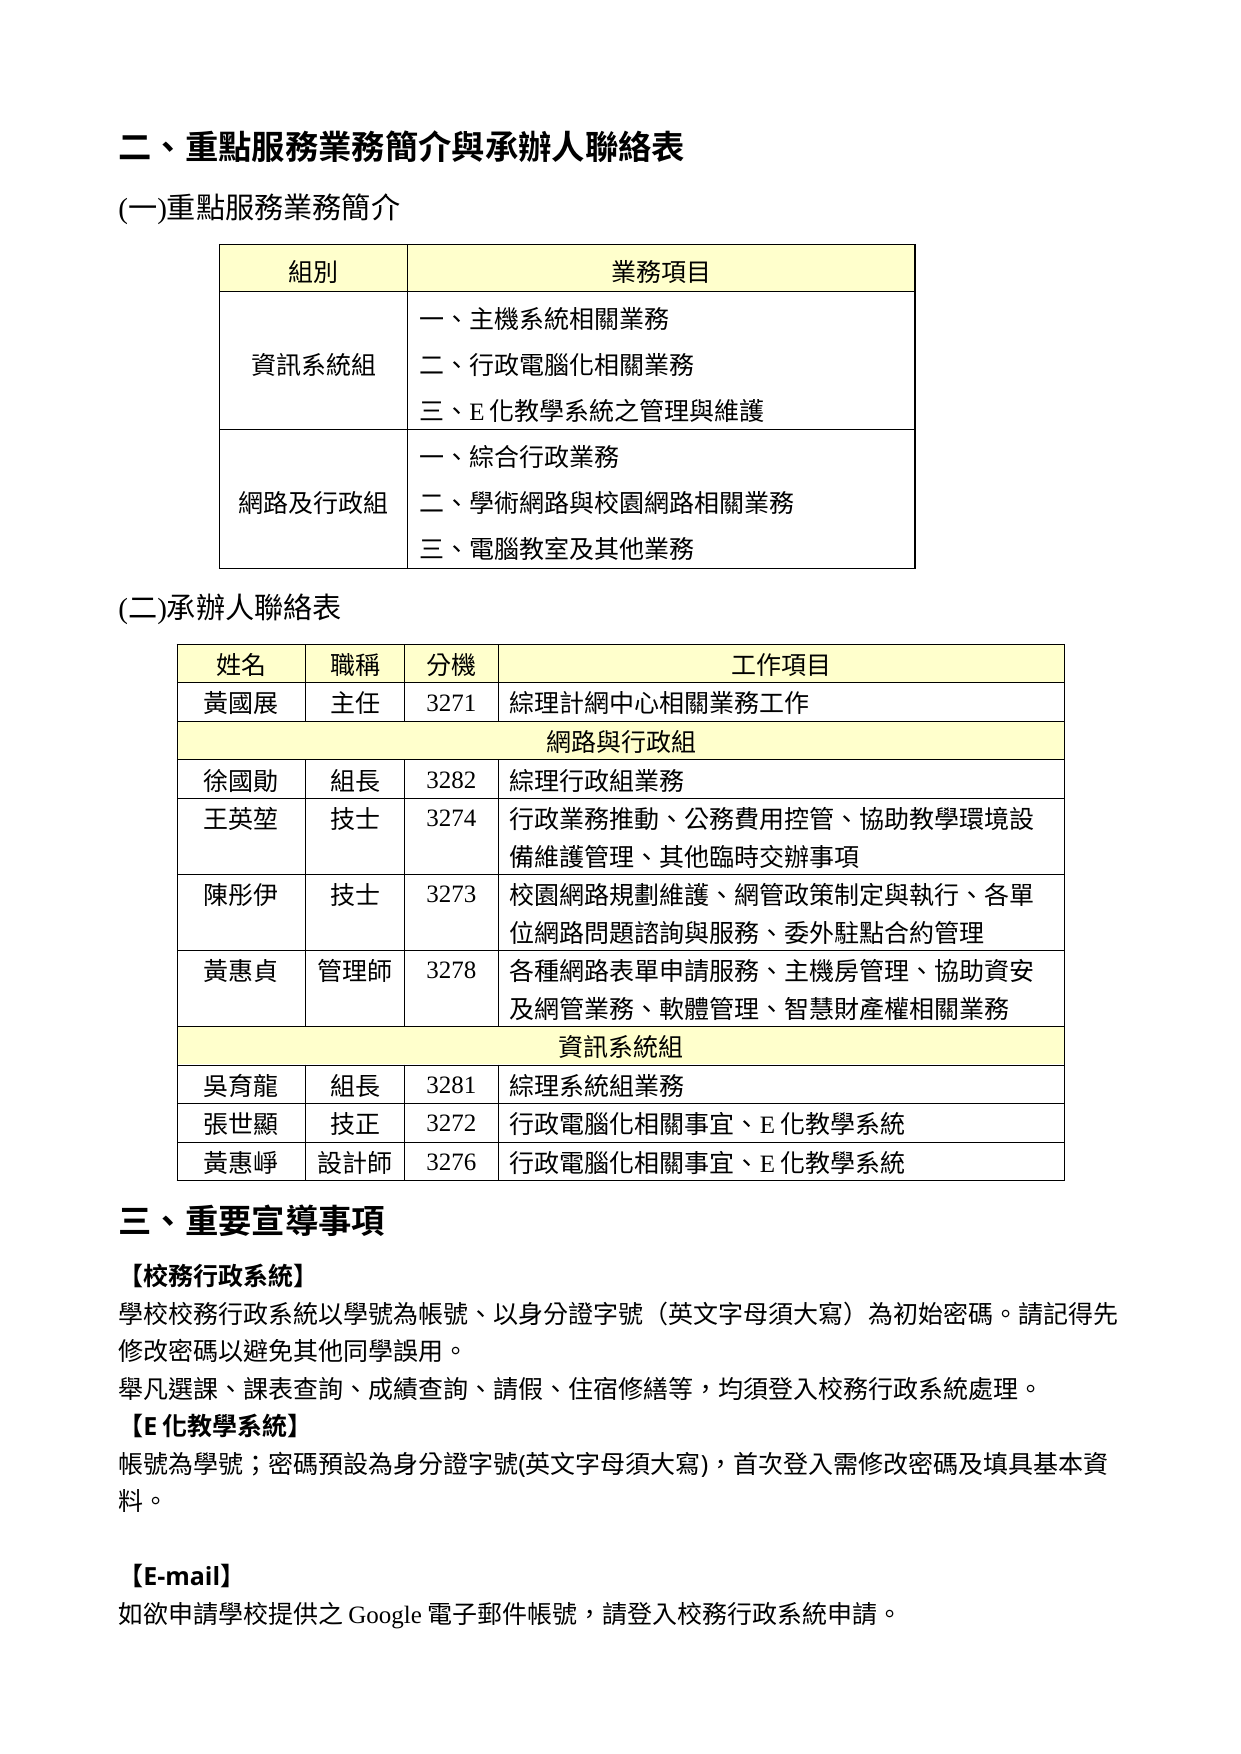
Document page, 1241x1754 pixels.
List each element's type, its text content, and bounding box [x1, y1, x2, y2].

table_cell 徐國勛 [178, 760, 305, 798]
table_header 業務項目 [408, 245, 914, 291]
table_cell 行政電腦化相關事宜、E化教學系統 [499, 1104, 1064, 1142]
table_cell 3276 [405, 1143, 498, 1180]
text 帳號為學號；密碼預設為身分證字號(英文字母須大寫)，首次登入需修改密碼及填具基本資料。 [118, 1444, 1122, 1519]
table_cell 各種網路表單申請服務、主機房管理、協助資安及網管業務、軟體管理、智慧財產權相關業務 [499, 951, 1064, 1026]
text 【E化教學系統】 [118, 1406, 1122, 1444]
table_cell 一、主機系統相關業務 二、行政電腦化相關業務 三、E化教學系統之管理與維護 [408, 292, 914, 429]
table_cell 3282 [405, 760, 498, 798]
table_cell 資訊系統組 [178, 1027, 1064, 1064]
text 【校務行政系統】 [118, 1256, 1122, 1294]
table_cell 王英堃 [178, 799, 305, 874]
table_cell 3272 [405, 1104, 498, 1142]
text (二)承辦人聯絡表 [118, 569, 1122, 644]
table_cell 3274 [405, 799, 498, 874]
table_cell 黃惠貞 [178, 951, 305, 1026]
table_cell 張世顯 [178, 1104, 305, 1142]
table_cell 綜理計網中心相關業務工作 [499, 683, 1064, 721]
table_cell 行政業務推動、公務費用控管、協助教學環境設備維護管理、其他臨時交辦事項 [499, 799, 1064, 874]
table_cell 設計師 [306, 1143, 404, 1180]
table_cell 組長 [306, 760, 404, 798]
table_cell 綜理行政組業務 [499, 760, 1064, 798]
text 學校校務行政系統以學號為帳號、以身分證字號（英文字母須大寫）為初始密碼。請記得先修改密碼以避免其他同學誤用。 [118, 1294, 1122, 1369]
table_cell 黃國展 [178, 683, 305, 721]
table_cell 陳彤伊 [178, 875, 305, 950]
table_cell 資訊系統組 [220, 292, 407, 429]
table_cell 校園網路規劃維護、網管政策制定與執行、各單位網路問題諮詢與服務、委外駐點合約管理 [499, 875, 1064, 950]
table_cell 技士 [306, 799, 404, 874]
text 舉凡選課、課表查詢、成績查詢、請假、住宿修繕等，均須登入校務行政系統處理。 [118, 1369, 1122, 1406]
text 二、重點服務業務簡介與承辦人聯絡表 [118, 123, 1122, 169]
table_header 姓名 [178, 645, 305, 682]
table_cell 技正 [306, 1104, 404, 1142]
table_cell 3281 [405, 1066, 498, 1103]
table_cell 一、綜合行政業務 二、學術網路與校園網路相關業務 三、電腦教室及其他業務 [408, 430, 914, 568]
table_cell 吳育龍 [178, 1066, 305, 1103]
text (一)重點服務業務簡介 [118, 169, 1122, 244]
table_cell 3278 [405, 951, 498, 1026]
table_cell 網路與行政組 [178, 722, 1064, 759]
text 三、重要宣導事項 [118, 1181, 1122, 1256]
table_header 職稱 [306, 645, 404, 682]
table_header 組別 [220, 245, 407, 291]
text 如欲申請學校提供之Google電子郵件帳號，請登入校務行政系統申請。 [118, 1594, 1122, 1631]
table_cell 組長 [306, 1066, 404, 1103]
table_cell 黃惠崢 [178, 1143, 305, 1180]
text 【E-mail】 [118, 1556, 1122, 1594]
table_cell 行政電腦化相關事宜、E化教學系統 [499, 1143, 1064, 1180]
table_cell 3273 [405, 875, 498, 950]
table_cell 網路及行政組 [220, 430, 407, 568]
table_cell 管理師 [306, 951, 404, 1026]
table_cell 技士 [306, 875, 404, 950]
table_header 分機 [405, 645, 498, 682]
table_cell 主任 [306, 683, 404, 721]
table_header 工作項目 [499, 645, 1064, 682]
table_cell 綜理系統組業務 [499, 1066, 1064, 1103]
table_cell 3271 [405, 683, 498, 721]
